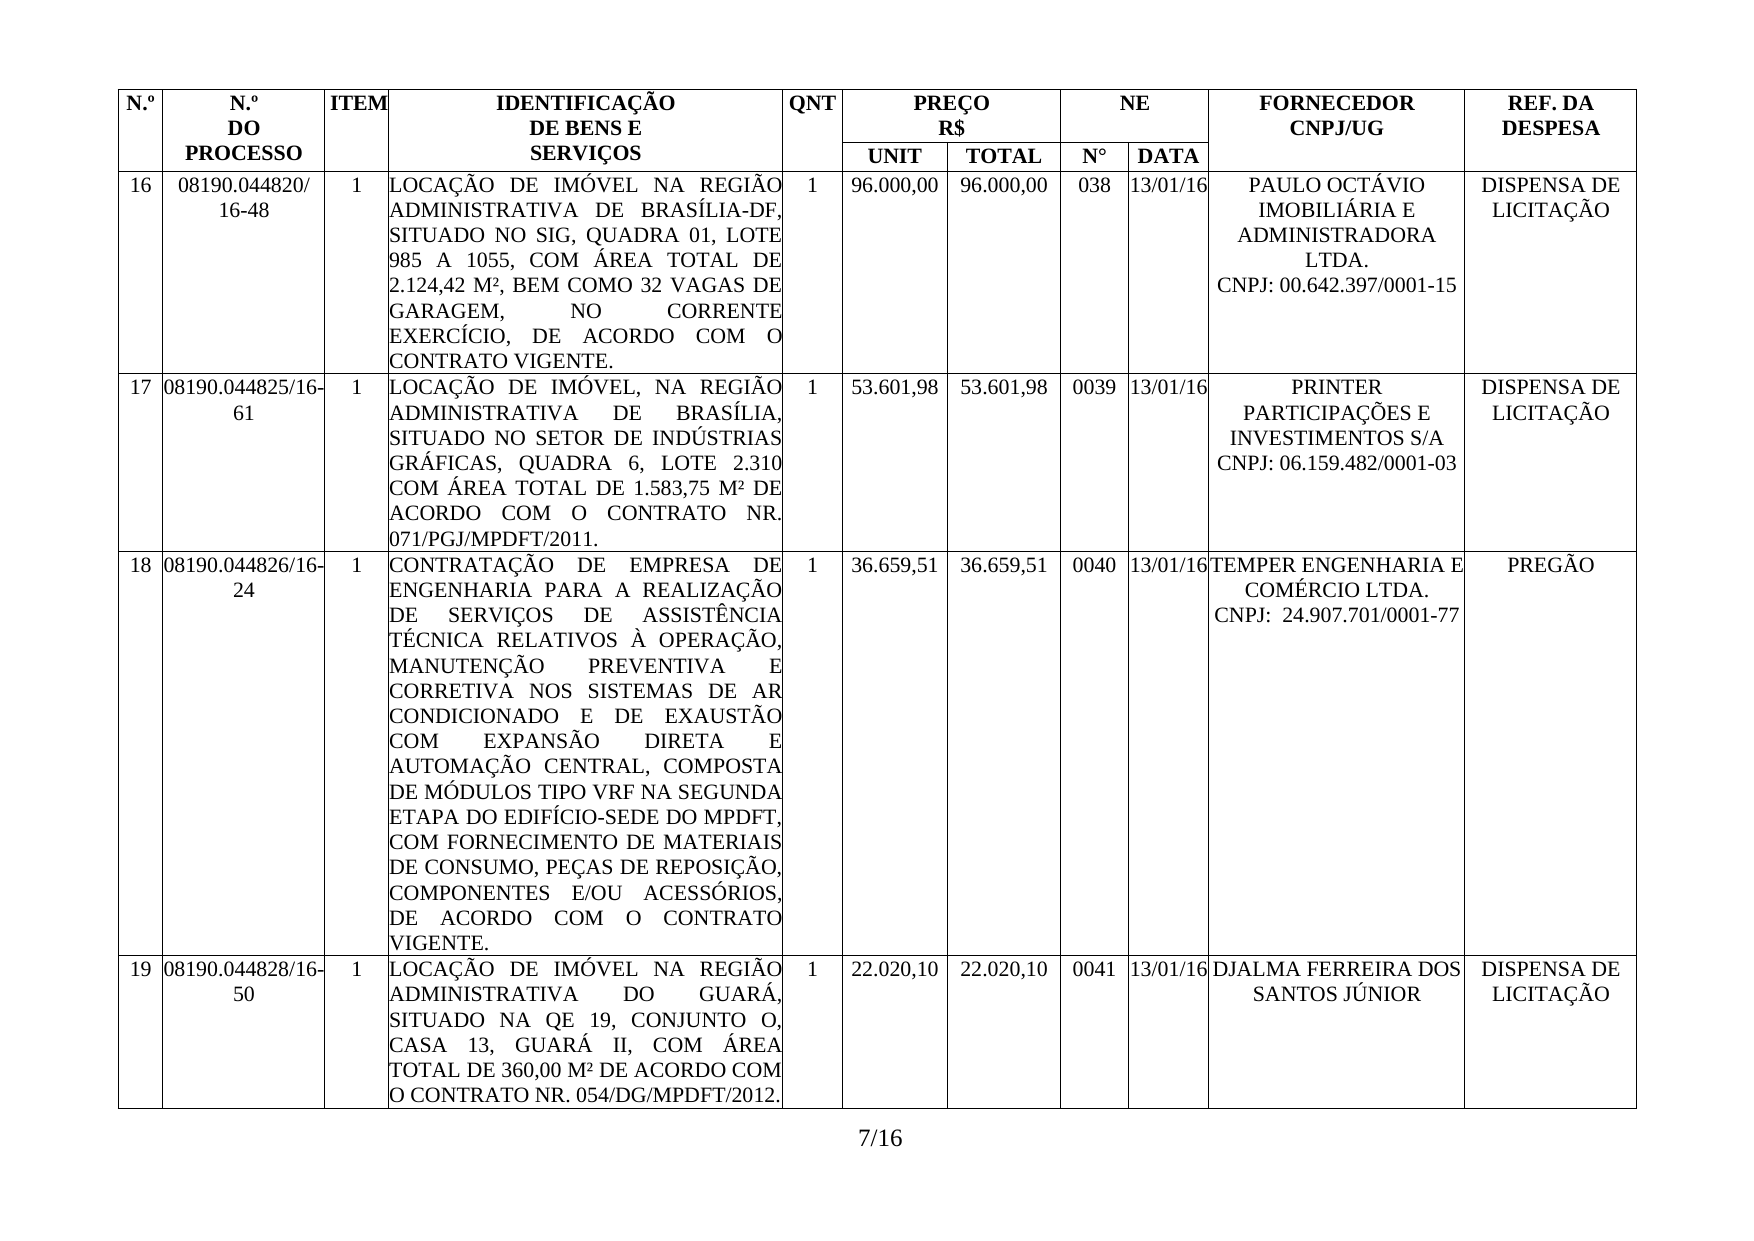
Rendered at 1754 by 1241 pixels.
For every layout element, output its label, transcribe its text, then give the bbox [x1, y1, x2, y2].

table_cell CONTRATAÇÃO DE EMPRESA DE ENGENHARIA PARA A REALIZAÇÃO DE SERVIÇOS DE ASSISTÊNCIA TÉCNICA RELATIVOS À OPERAÇÃO, MANUTENÇÃO PREVENTIVA E CORRETIVA NOS SISTEMAS DE AR CONDICIONADO E DE EXAUSTÃO COM EXPANSÃO DIRETA E AUTOMAÇÃO CENTRAL, COMPOSTA DE MÓDULOS TIPO VRF NA SEGUNDA ETAPA DO EDIFÍCIO-SEDE DO MPDFT, COM FORNECIMENTO DE MATERIAIS DE CONSUMO, PEÇAS DE REPOSIÇÃO, COMPONENTES E/OU ACESSÓRIOS, DE ACORDO COM O CONTRATO VIGENTE. [389, 552, 782, 955]
table_cell 36.659,51 [948, 552, 1060, 955]
table_header QNT [783, 90, 842, 171]
table_cell TOTAL [948, 143, 1060, 171]
table_cell 1 [783, 956, 842, 1107]
table_cell PAULO OCTÁVIO IMOBILIÁRIA E ADMINISTRADORA LTDA. CNPJ: 00.642.397/0001-15 [1209, 172, 1464, 373]
table_cell UNIT [843, 143, 947, 171]
table_cell LOCAÇÃO DE IMÓVEL NA REGIÃO ADMINISTRATIVA DO GUARÁ, SITUADO NA QE 19, CONJUNTO O, CASA 13, GUARÁ II, COM ÁREA TOTAL DE 360,00 M² DE ACORDO COM O CONTRATO NR. 054/DG/MPDFT/2012. [389, 956, 782, 1107]
table_cell PREGÃO [1465, 552, 1636, 955]
table_cell 22.020,10 [843, 956, 947, 1107]
table_cell 1 [783, 552, 842, 955]
table_header NE [1061, 90, 1208, 142]
table_cell 13/01/16 [1129, 956, 1208, 1107]
table_cell 1 [325, 374, 388, 551]
table_cell 18 [119, 552, 162, 955]
table_cell TEMPER ENGENHARIA E COMÉRCIO LTDA. CNPJ: 24.907.701/0001-77 [1209, 552, 1464, 955]
table_cell 1 [325, 956, 388, 1107]
table_cell 96.000,00 [843, 172, 947, 373]
table_header N.º DO PROCESSO [163, 90, 324, 171]
table_header REF. DA DESPESA [1465, 90, 1636, 171]
table_cell 13/01/16 [1129, 552, 1208, 955]
table_cell 1 [325, 552, 388, 955]
table_cell 53.601,98 [948, 374, 1060, 551]
table_cell 36.659,51 [843, 552, 947, 955]
table_cell 22.020,10 [948, 956, 1060, 1107]
table_cell 17 [119, 374, 162, 551]
table_cell N° [1061, 143, 1128, 171]
table_cell 08190.044828/16-50 [163, 956, 324, 1107]
table_cell 1 [325, 172, 388, 373]
table_header N.º [119, 90, 162, 171]
table_cell 1 [783, 172, 842, 373]
table_cell 13/01/16 [1129, 374, 1208, 551]
table_header PREÇO R$ [843, 90, 1060, 142]
table_cell 13/01/16 [1129, 172, 1208, 373]
table_cell 53.601,98 [843, 374, 947, 551]
table_cell 19 [119, 956, 162, 1107]
table_cell 038 [1061, 172, 1128, 373]
table_cell 16 [119, 172, 162, 373]
table_cell 0041 [1061, 956, 1128, 1107]
table_cell 0039 [1061, 374, 1128, 551]
table_cell DJALMA FERREIRA DOS SANTOS JÚNIOR [1209, 956, 1464, 1107]
table_cell PRINTER PARTICIPAÇÕES E INVESTIMENTOS S/A CNPJ: 06.159.482/0001-03 [1209, 374, 1464, 551]
table_cell 08190.044825/16-61 [163, 374, 324, 551]
table_cell 0040 [1061, 552, 1128, 955]
table_cell 08190.044826/16-24 [163, 552, 324, 955]
table_cell LOCAÇÃO DE IMÓVEL, NA REGIÃO ADMINISTRATIVA DE BRASÍLIA, SITUADO NO SETOR DE INDÚSTRIAS GRÁFICAS, QUADRA 6, LOTE 2.310 COM ÁREA TOTAL DE 1.583,75 M² DE ACORDO COM O CONTRATO NR. 071/PGJ/MPDFT/2011. [389, 374, 782, 551]
table_header ITEM [325, 90, 388, 171]
table_cell 08190.044820/ 16-48 [163, 172, 324, 373]
table_cell DISPENSA DE LICITAÇÃO [1465, 956, 1636, 1107]
table_cell DISPENSA DE LICITAÇÃO [1465, 374, 1636, 551]
table_cell DATA [1129, 143, 1208, 171]
table_cell 96.000,00 [948, 172, 1060, 373]
table_cell LOCAÇÃO DE IMÓVEL NA REGIÃO ADMINISTRATIVA DE BRASÍLIA-DF, SITUADO NO SIG, QUADRA 01, LOTE 985 A 1055, COM ÁREA TOTAL DE 2.124,42 M², BEM COMO 32 VAGAS DE GARAGEM, NO CORRENTE EXERCÍCIO, DE ACORDO COM O CONTRATO VIGENTE. [389, 172, 782, 373]
table_header FORNECEDOR CNPJ/UG [1209, 90, 1464, 171]
table_cell DISPENSA DE LICITAÇÃO [1465, 172, 1636, 373]
table_header IDENTIFICAÇÃO DE BENS E SERVIÇOS [389, 90, 782, 171]
table_cell 1 [783, 374, 842, 551]
